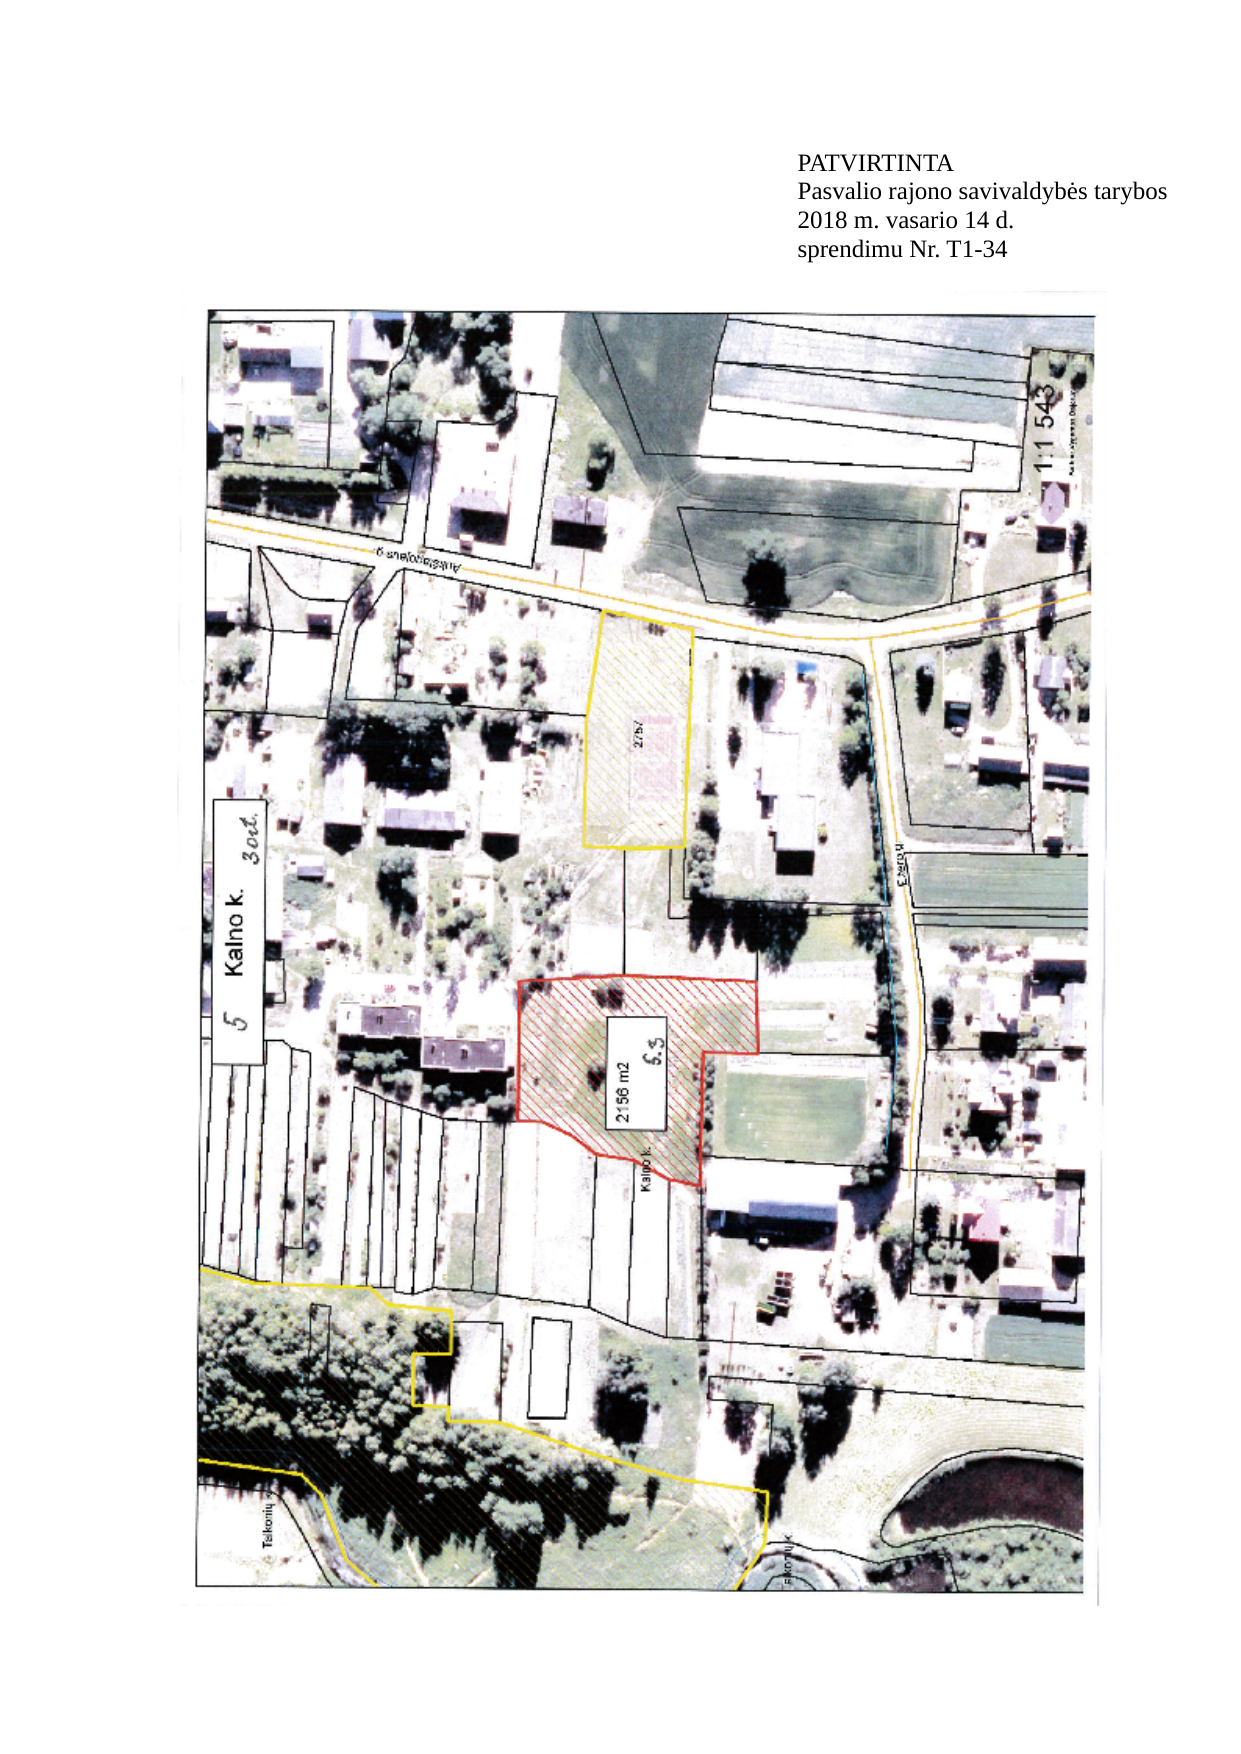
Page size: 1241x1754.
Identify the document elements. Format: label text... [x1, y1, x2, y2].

text PATVIRTINTA [177, 148, 1181, 176]
text sprendimu Nr. T1-34 [177, 234, 1181, 263]
text Pasvalio rajono savivaldybės tarybos [177, 176, 1181, 205]
text 2018 m. vasario 14 d. [177, 205, 1181, 234]
